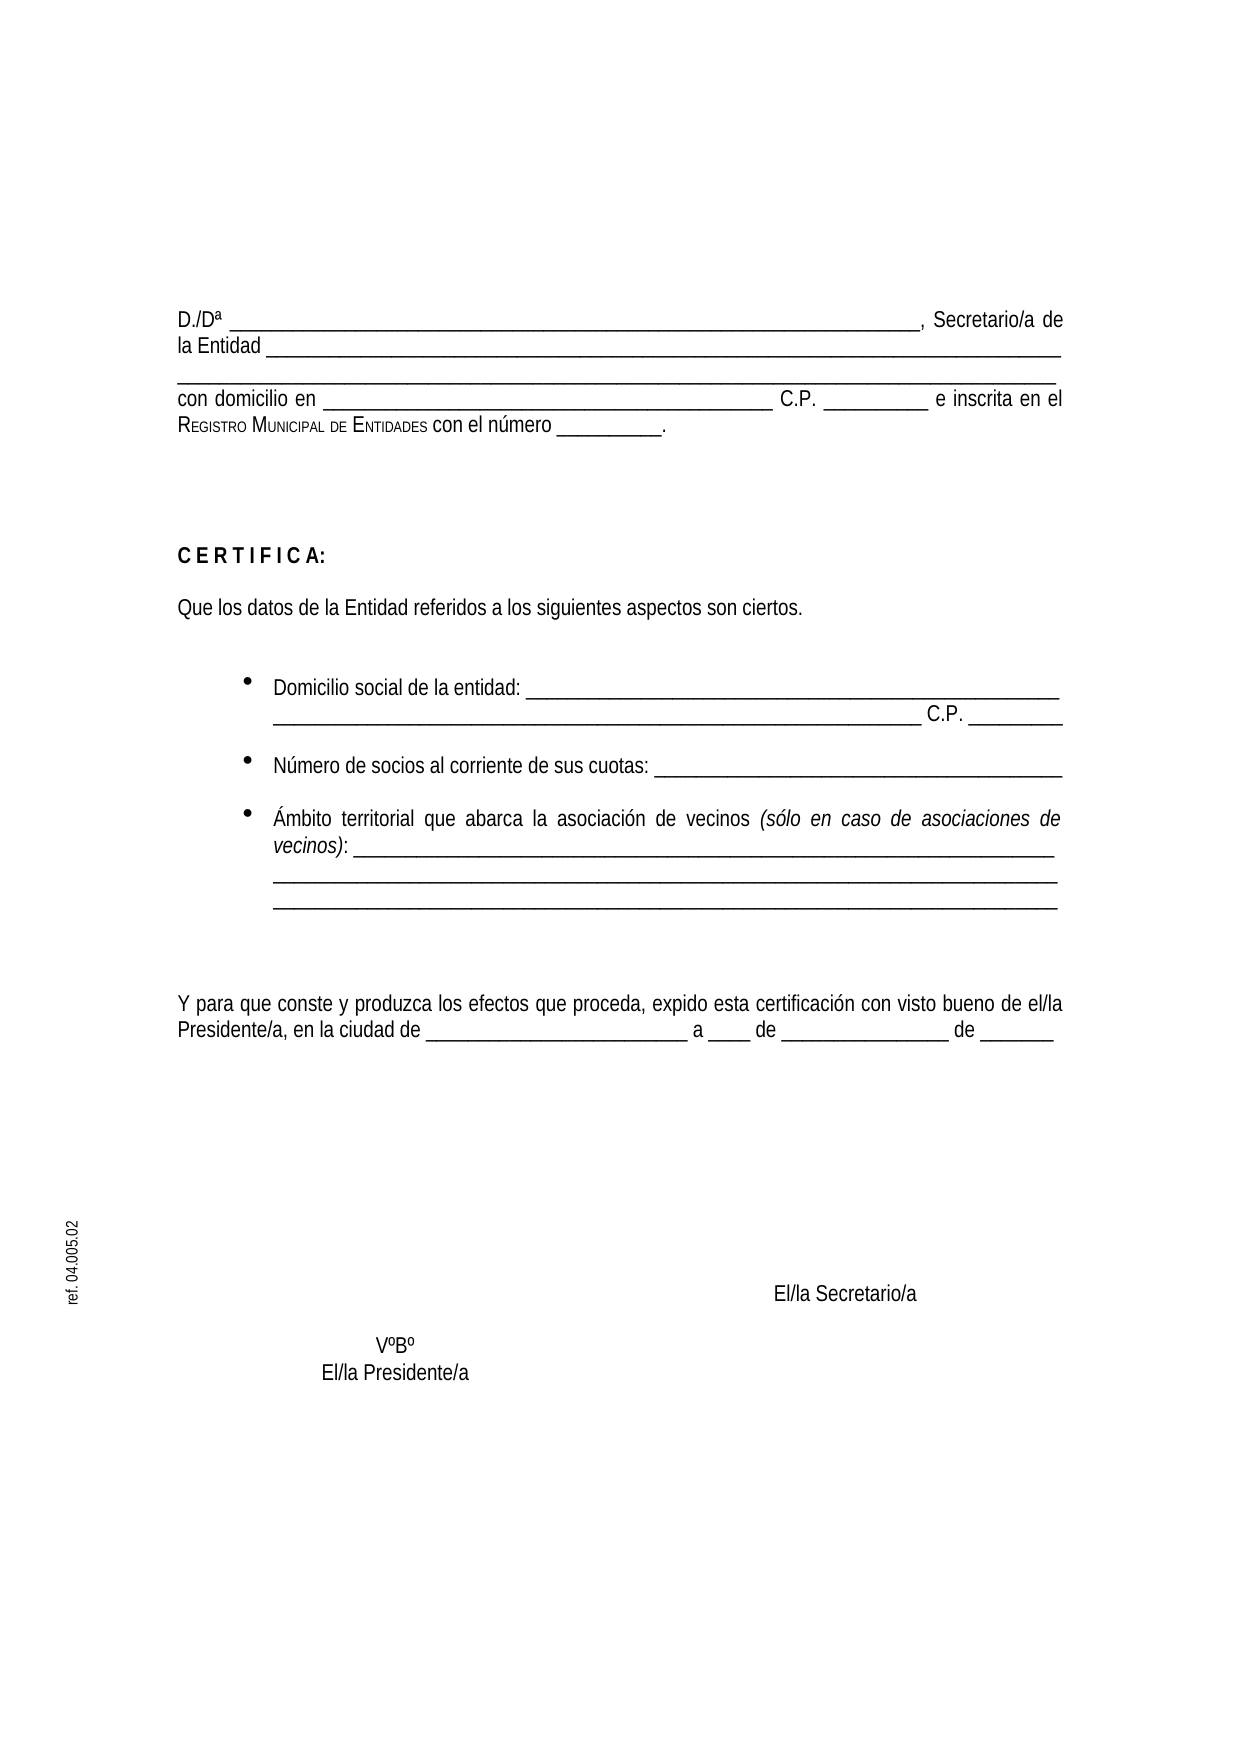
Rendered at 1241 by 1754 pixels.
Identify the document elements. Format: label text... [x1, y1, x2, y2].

table_header Domicilio social de la entidad: ___________________________________________________ ______________________________________________________________ C.P. _________ [266, 674, 1070, 752]
table_header El/la Secretario/a [620, 1253, 1070, 1385]
table_cell Número de socios al corriente de sus cuotas: _______________________________________ [266, 753, 1070, 805]
table_cell Ámbito territorial que abarca la asociación de vecinos (sólo en caso de asociaciones de vecinos): ___________________________________________________________________ ___________________________________________________________________________ ___________________________________________________________________________ [266, 805, 1070, 937]
text D./Dª __________________________________________________________________, Secretario/a de la Entidad ____________________________________________________________________________ [177, 306, 1063, 358]
text C E R T I F I C A: [177, 543, 1063, 568]
table_cell  [236, 753, 266, 805]
text Que los datos de la Entidad referidos a los siguientes aspectos son ciertos. [177, 594, 1063, 621]
text Y para que conste y produzca los efectos que proceda, expido esta certificación con visto bueno de el/la Presidente/a, en la ciudad de _________________________ a ____ de ________________ de _______ [177, 990, 1063, 1042]
table_header  [236, 674, 266, 752]
table_header VºBº El/la Presidente/a [170, 1253, 620, 1385]
text ____________________________________________________________________________________ [177, 358, 1063, 385]
text con domicilio en ___________________________________________ C.P. __________ e inscrita en el Registro Municipal de Entidades con el número __________. [177, 385, 1063, 438]
table_cell  [236, 805, 266, 937]
